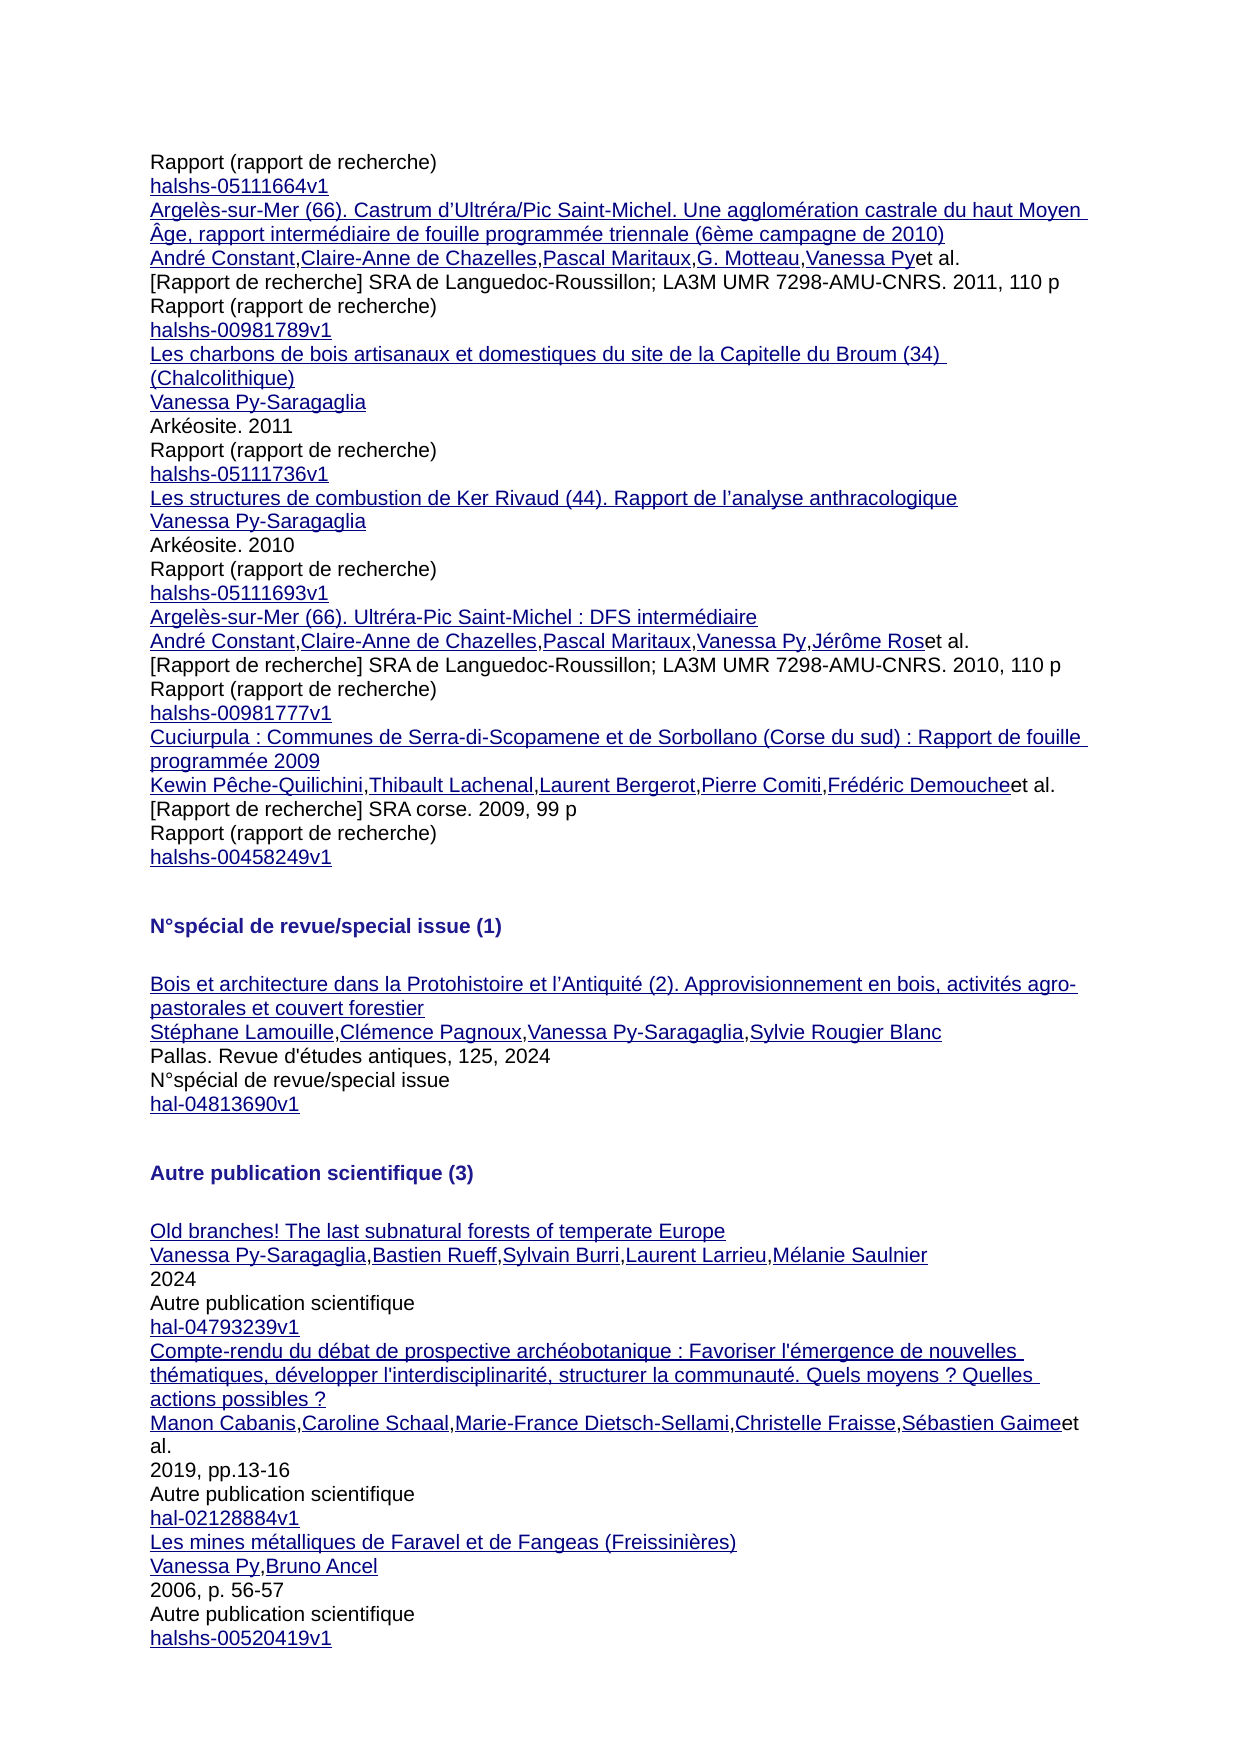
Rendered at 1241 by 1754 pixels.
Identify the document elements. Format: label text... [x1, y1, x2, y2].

subtitle N°spécial de revue/special issue (1) [150, 913, 1090, 937]
table_cell Cuciurpula : Communes de Serra-di-Scopamene et de Sorbollano (Corse du sud) : Rapport de fouille programmée 2009 Kewin Pêche-Quilichini,Thibault Lachenal,Laurent Bergerot,Pierre Comiti,Frédéric Demoucheet al. [Rapport de recherche] SRA corse. 2009, 99 p Rapport (rapport de recherche) halshs-00458249v1 [150, 725, 1090, 869]
table_cell Rapport (rapport de recherche) halshs-05111664v1 [150, 150, 1090, 198]
table_cell Les mines métalliques de Faravel et de Fangeas (Freissinières) Vanessa Py,Bruno Ancel 2006, p. 56-57 Autre publication scientifique halshs-00520419v1 [150, 1530, 1090, 1650]
table_cell Argelès-sur-Mer (66). Castrum d’Ultréra/Pic Saint-Michel. Une agglomération castrale du haut Moyen Âge, rapport intermédiaire de fouille programmée triennale (6ème campagne de 2010) André Constant,Claire-Anne de Chazelles,Pascal Maritaux,G. Motteau,Vanessa Pyet al. [Rapport de recherche] SRA de Languedoc-Roussillon; LA3M UMR 7298-AMU-CNRS. 2011, 110 p Rapport (rapport de recherche) halshs-00981789v1 [150, 198, 1090, 342]
table_header Old branches! The last subnatural forests of temperate Europe Vanessa Py-Saragaglia,Bastien Rueff,Sylvain Burri,Laurent Larrieu,Mélanie Saulnier 2024 Autre publication scientifique hal-04793239v1 [150, 1219, 1090, 1338]
table_cell Argelès-sur-Mer (66). Ultréra-Pic Saint-Michel : DFS intermédiaire André Constant,Claire-Anne de Chazelles,Pascal Maritaux,Vanessa Py,Jérôme Roset al. [Rapport de recherche] SRA de Languedoc-Roussillon; LA3M UMR 7298-AMU-CNRS. 2010, 110 p Rapport (rapport de recherche) halshs-00981777v1 [150, 605, 1090, 725]
table_cell Compte-rendu du débat de prospective archéobotanique : Favoriser l'émergence de nouvelles thématiques, développer l'interdisciplinarité, structurer la communauté. Quels moyens ? Quelles actions possibles ? Manon Cabanis,Caroline Schaal,Marie-France Dietsch-Sellami,Christelle Fraisse,Sébastien Gaimeet al. 2019, pp.13-16 Autre publication scientifique hal-02128884v1 [150, 1339, 1090, 1530]
table_cell Les charbons de bois artisanaux et domestiques du site de la Capitelle du Broum (34) (Chalcolithique) Vanessa Py-Saragaglia Arkéosite. 2011 Rapport (rapport de recherche) halshs-05111736v1 [150, 342, 1090, 485]
subtitle Autre publication scientifique (3) [150, 1160, 1090, 1184]
table_header Bois et architecture dans la Protohistoire et l’Antiquité (2). Approvisionnement en bois, activités agro-pastorales et couvert forestier Stéphane Lamouille,Clémence Pagnoux,Vanessa Py-Saragaglia,Sylvie Rougier Blanc Pallas. Revue d'études antiques, 125, 2024 N°spécial de revue/special issue hal-04813690v1 [150, 972, 1090, 1116]
table_cell Les structures de combustion de Ker Rivaud (44). Rapport de l’analyse anthracologique Vanessa Py-Saragaglia Arkéosite. 2010 Rapport (rapport de recherche) halshs-05111693v1 [150, 485, 1090, 605]
